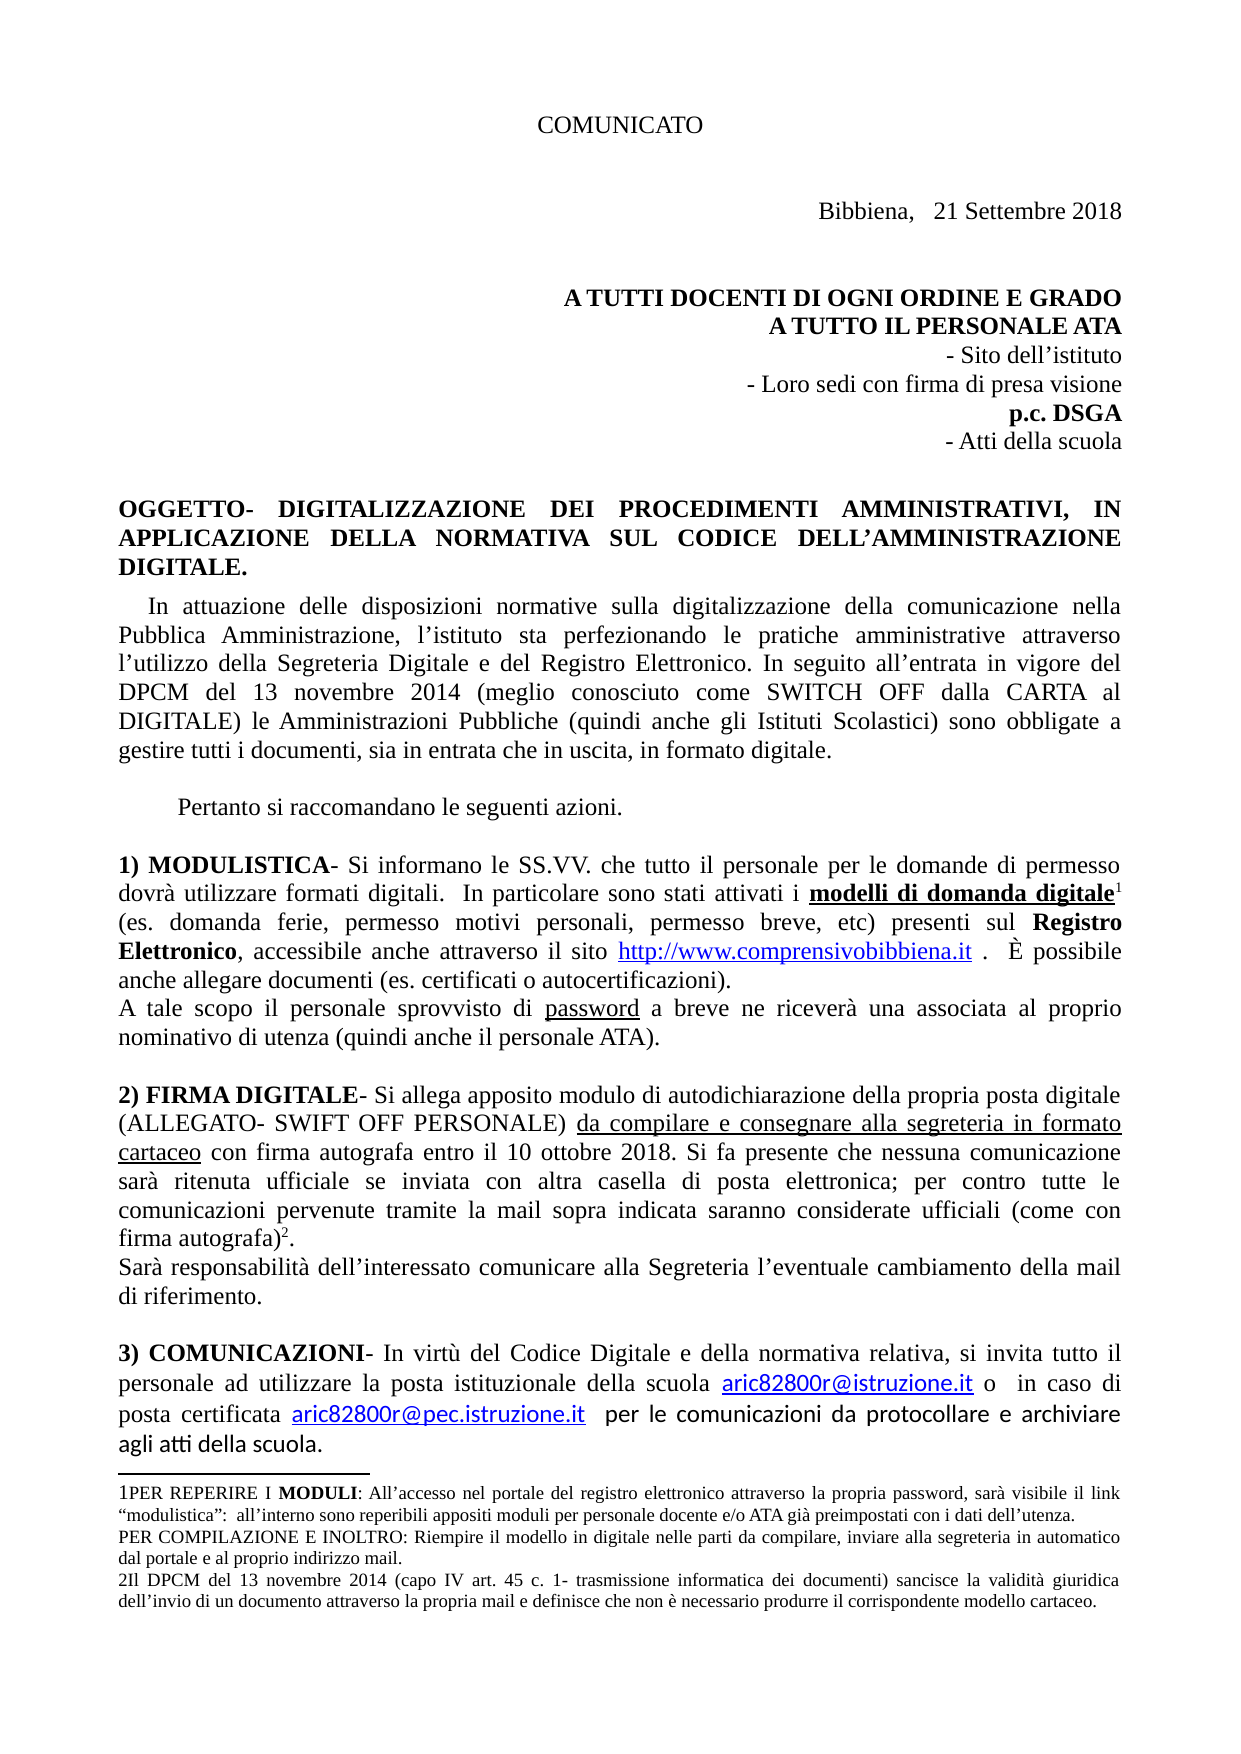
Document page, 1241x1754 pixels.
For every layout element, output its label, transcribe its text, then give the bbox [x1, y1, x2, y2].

text A TUTTI DOCENTI DI OGNI ORDINE E GRADO [458, 283, 1122, 311]
text 2) FIRMA DIGITALE- Si allega apposito modulo di autodichiarazione della propria posta digitale (ALLEGATO- SWIFT OFF PERSONALE) da compilare e consegnare alla segreteria in formato cartaceo con firma autografa entro il 10 ottobre 2018. Si fa presente che nessuna comunicazione sarà ritenuta ufficiale se inviata con altra casella di posta elettronica; per contro tutte le comunicazioni pervenute tramite la mail sopra indicata saranno considerate ufficiali (come con firma autografa). [118, 1080, 1122, 1252]
text A tale scopo il personale sprovvisto di password a breve ne riceverà una associata al proprio nominativo di utenza (quindi anche il personale ATA). [118, 993, 1122, 1051]
text COMUNICATO [118, 110, 1122, 139]
text - Loro sedi con firma di presa visione [458, 369, 1122, 398]
text p.c. DSGA [458, 398, 1122, 426]
text PER REPERIRE I MODULI: All’accesso nel portale del registro elettronico attraverso la propria password, sarà visibile il link “modulistica”: all’interno sono reperibili appositi moduli per personale docente e/o ATA già preimpostati con i dati dell’utenza. [118, 1480, 1122, 1526]
text 3) COMUNICAZIONI- In virtù del Codice Digitale e della normativa relativa, si invita tutto il personale ad utilizzare la posta istituzionale della scuola aric82800r@istruzione.it o in caso di posta certificata aric82800r@pec.istruzione.it per le comunicazioni da protocollare e archiviare agli atti della scuola. [118, 1338, 1122, 1459]
text Sarà responsabilità dell’interessato comunicare alla Segreteria l’eventuale cambiamento della mail di riferimento. [118, 1252, 1122, 1310]
text - Sito dell’istituto [458, 340, 1122, 369]
text 1) MODULISTICA- Si informano le SS.VV. che tutto il personale per le domande di permesso dovrà utilizzare formati digitali. In particolare sono stati attivati i modelli di domanda digitale (es. domanda ferie, permesso motivi personali, permesso breve, etc) presenti sul Registro Elettronico, accessibile anche attraverso il sito http://www.comprensivobibbiena.it . È possibile anche allegare documenti (es. certificati o autocertificazioni). [118, 850, 1122, 993]
text Pertanto si raccomandano le seguenti azioni. [118, 792, 1122, 821]
text OGGETTO- DIGITALIZZAZIONE DEI PROCEDIMENTI AMMINISTRATIVI, IN APPLICAZIONE DELLA NORMATIVA SUL CODICE DELL’AMMINISTRAZIONE DIGITALE. [118, 494, 1122, 581]
text In attuazione delle disposizioni normative sulla digitalizzazione della comunicazione nella Pubblica Amministrazione, l’istituto sta perfezionando le pratiche amministrative attraverso l’utilizzo della Segreteria Digitale e del Registro Elettronico. In seguito all’entrata in vigore del DPCM del 13 novembre 2014 (meglio conosciuto come SWITCH OFF dalla CARTA al DIGITALE) le Amministrazioni Pubbliche (quindi anche gli Istituti Scolastici) sono obbligate a gestire tutti i documenti, sia in entrata che in uscita, in formato digitale. [118, 591, 1122, 763]
text PER COMPILAZIONE E INOLTRO: Riempire il modello in digitale nelle parti da compilare, inviare alla segreteria in automatico dal portale e al proprio indirizzo mail. [118, 1526, 1122, 1569]
text A TUTTO IL PERSONALE ATA [458, 311, 1122, 340]
text Il DPCM del 13 novembre 2014 (capo IV art. 45 c. 1- trasmissione informatica dei documenti) sancisce la validità giuridica dell’invio di un documento attraverso la propria mail e definisce che non è necessario produrre il corrispondente modello cartaceo. [118, 1569, 1122, 1612]
text Bibbiena, 21 Settembre 2018 [118, 196, 1122, 225]
text - Atti della scuola [458, 426, 1122, 455]
